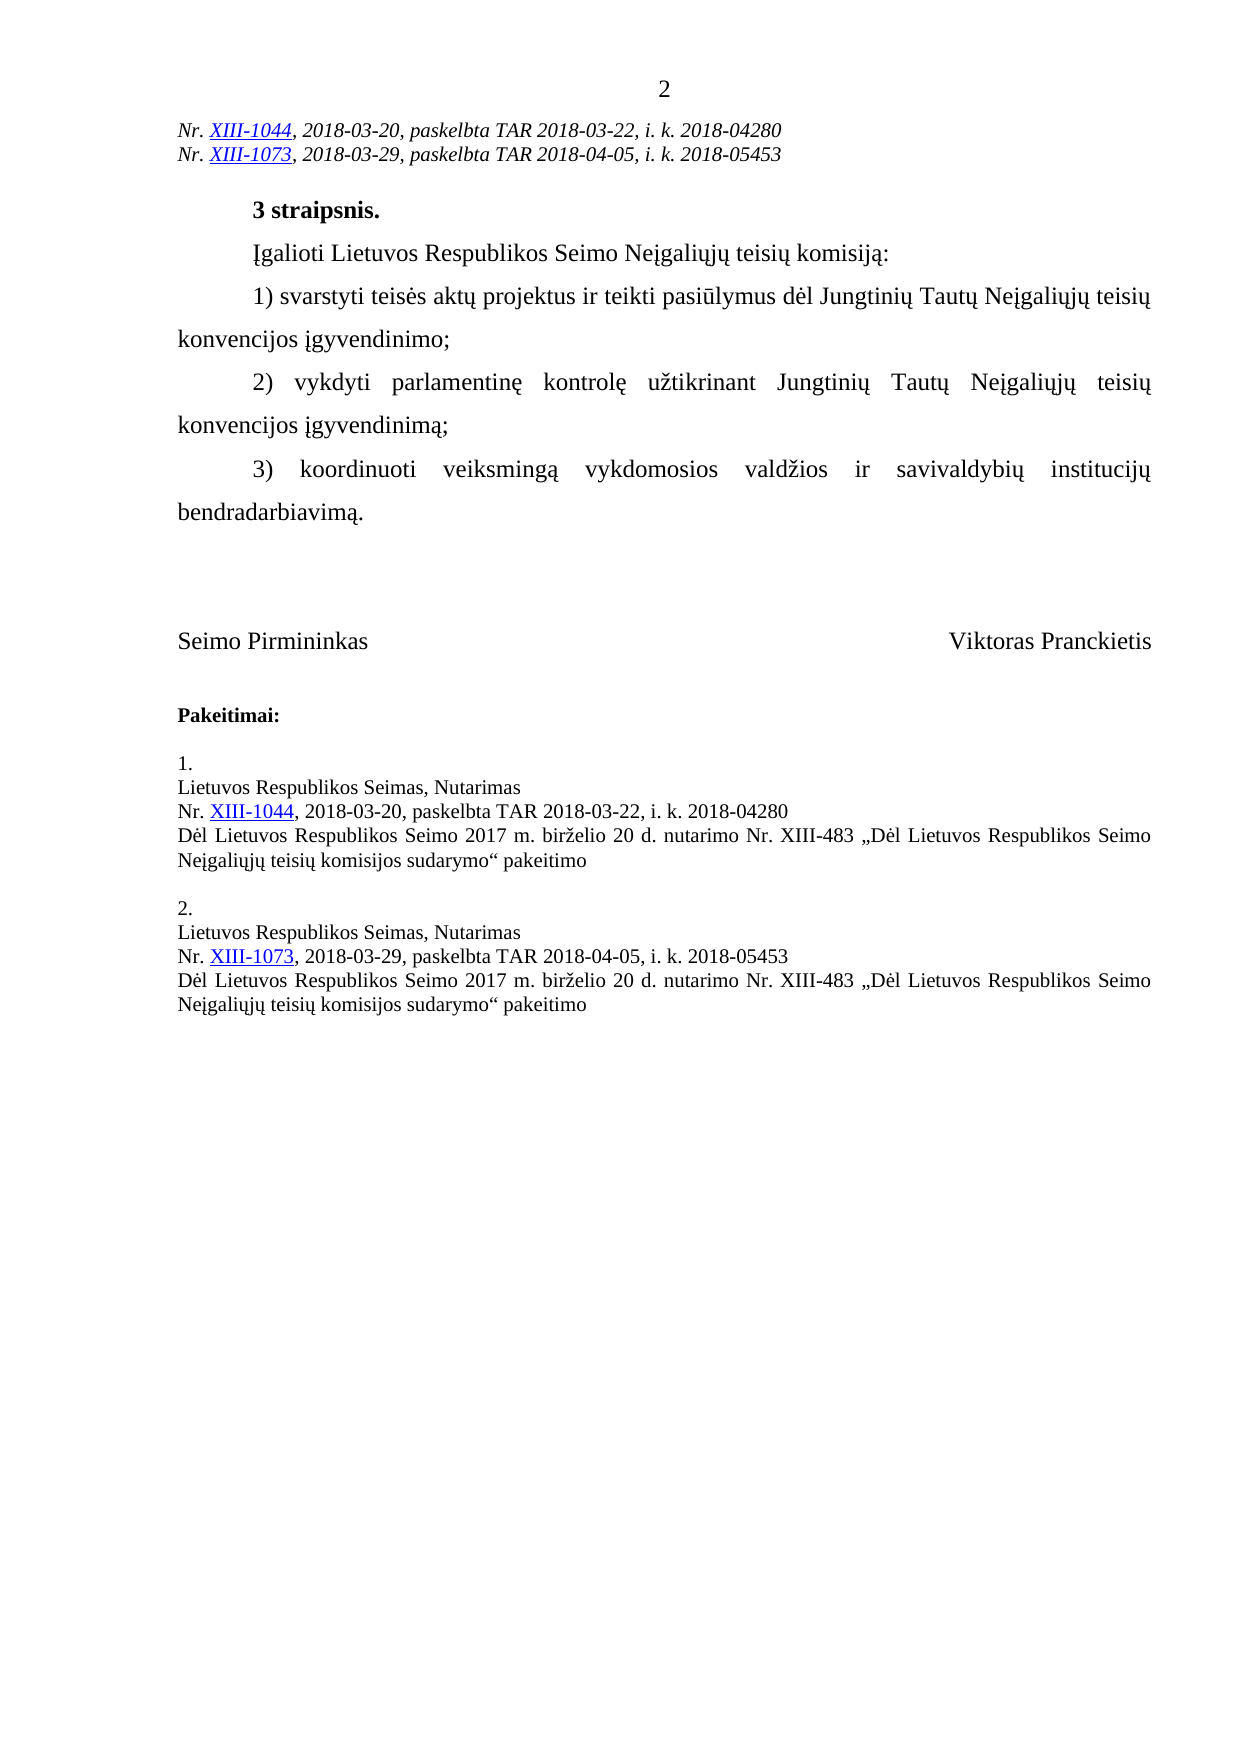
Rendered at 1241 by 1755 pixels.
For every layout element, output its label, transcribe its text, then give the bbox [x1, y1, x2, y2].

text Lietuvos Respublikos Seimas, Nutarimas [177, 775, 1152, 799]
text Dėl Lietuvos Respublikos Seimo 2017 m. birželio 20 d. nutarimo Nr. XIII-483 „Dėl Lietuvos Respublikos Seimo Neįgaliųjų teisių komisijos sudarymo“ pakeitimo [177, 823, 1152, 872]
text 1. [177, 751, 1152, 775]
text 1) svarstyti teisės aktų projektus ir teikti pasiūlymus dėl Jungtinių Tautų Neįgaliųjų teisių konvencijos įgyvendinimo; [177, 281, 1152, 353]
text Nr. XIII-1073, 2018-03-29, paskelbta TAR 2018-04-05, i. k. 2018-05453 [177, 142, 1152, 166]
text Įgalioti Lietuvos Respublikos Seimo Neįgaliųjų teisių komisiją: [177, 238, 1152, 267]
text Seimo Pirmininkas Viktoras Pranckietis [177, 626, 1152, 655]
text 2) vykdyti parlamentinę kontrolę užtikrinant Jungtinių Tautų Neįgaliųjų teisių konvencijos įgyvendinimą; [177, 367, 1152, 439]
text Nr. XIII-1073, 2018-03-29, paskelbta TAR 2018-04-05, i. k. 2018-05453 [177, 944, 1152, 968]
text Nr. XIII-1044, 2018-03-20, paskelbta TAR 2018-03-22, i. k. 2018-04280 [177, 799, 1152, 823]
text Lietuvos Respublikos Seimas, Nutarimas [177, 920, 1152, 944]
text 2. [177, 896, 1152, 920]
text Nr. XIII-1044, 2018-03-20, paskelbta TAR 2018-03-22, i. k. 2018-04280 [177, 118, 1152, 142]
text Pakeitimai: [177, 703, 1152, 727]
text 3) koordinuoti veiksmingą vykdomosios valdžios ir savivaldybių institucijų bendradarbiavimą. [177, 454, 1152, 526]
text 3 straipsnis. [177, 195, 1152, 224]
text Dėl Lietuvos Respublikos Seimo 2017 m. birželio 20 d. nutarimo Nr. XIII-483 „Dėl Lietuvos Respublikos Seimo Neįgaliųjų teisių komisijos sudarymo“ pakeitimo [177, 968, 1152, 1016]
